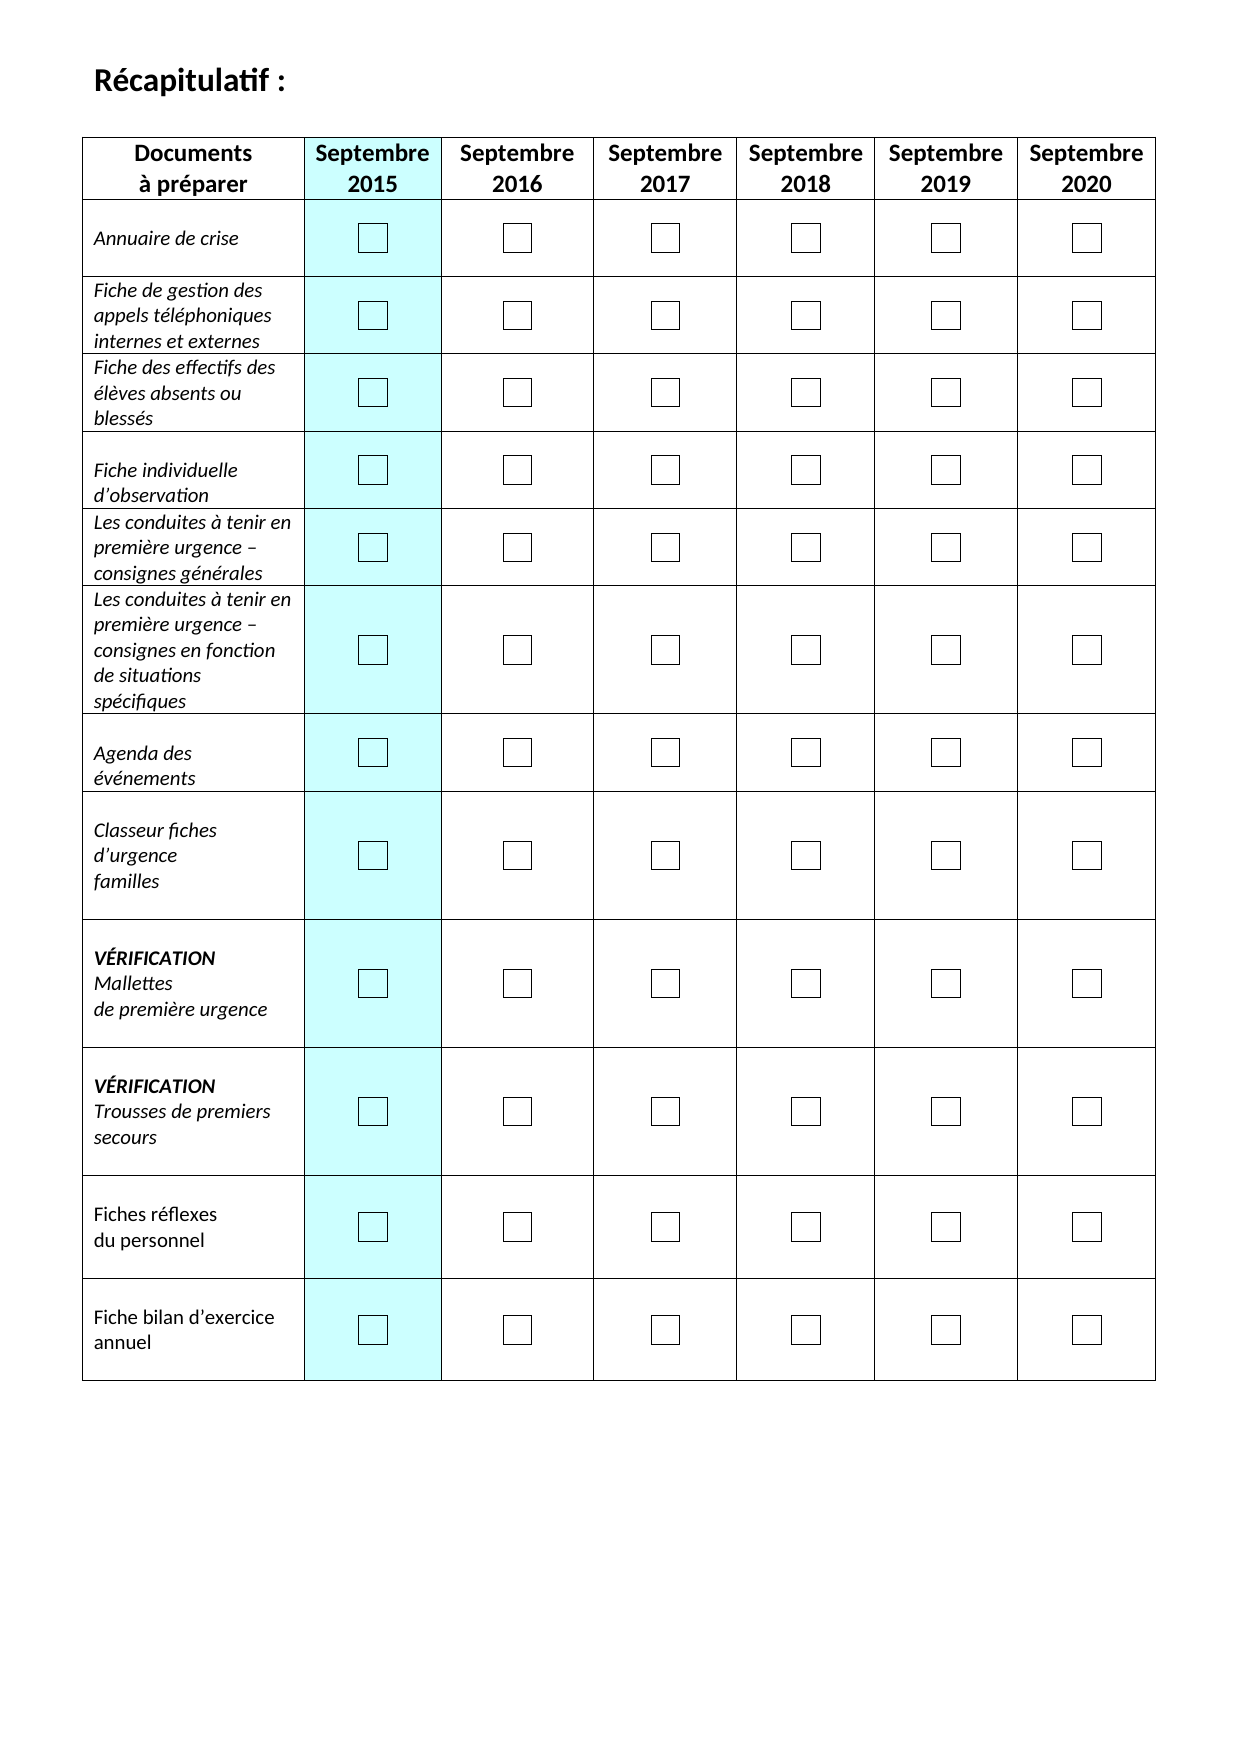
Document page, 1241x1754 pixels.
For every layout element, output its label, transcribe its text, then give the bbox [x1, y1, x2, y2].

table_cell Fiche des effectifs des élèves absents ou blessés [83, 354, 304, 431]
table_header Septembre 2019 [875, 138, 1017, 199]
table_cell [594, 792, 736, 919]
table_cell [305, 509, 441, 585]
table_cell Annuaire de crise [83, 200, 304, 276]
table_cell [875, 200, 1017, 276]
table_cell [442, 714, 593, 791]
table_cell [737, 277, 874, 353]
table_cell [442, 200, 593, 276]
table_cell [1018, 354, 1155, 431]
table_cell [737, 792, 874, 919]
table_cell [594, 1048, 736, 1175]
table_cell [875, 920, 1017, 1047]
table_cell [594, 277, 736, 353]
table_cell [1018, 1176, 1155, 1278]
table_cell Agenda des événements [83, 714, 304, 791]
table_cell [1018, 792, 1155, 919]
table_cell [1018, 1048, 1155, 1175]
table_cell [305, 1048, 441, 1175]
table_header Septembre 2016 [442, 138, 593, 199]
table_cell Fiche de gestion des appels téléphoniques internes et externes [83, 277, 304, 353]
table_cell [875, 1279, 1017, 1380]
table_cell [305, 200, 441, 276]
table_cell [594, 714, 736, 791]
table_cell [594, 354, 736, 431]
table_cell [1018, 714, 1155, 791]
table_cell [737, 354, 874, 431]
subtitle Récapitulatif : [94, 59, 1144, 100]
table_cell [875, 1176, 1017, 1278]
table_cell [442, 1279, 593, 1380]
table_header Septembre 2020 [1018, 138, 1155, 199]
table_cell [594, 432, 736, 508]
table_cell [442, 1048, 593, 1175]
table_cell [737, 1176, 874, 1278]
table_header Septembre 2018 [737, 138, 874, 199]
table_cell [442, 509, 593, 585]
table_cell [442, 277, 593, 353]
table_cell Les conduites à tenir en première urgence – consignes générales [83, 509, 304, 585]
table_cell [594, 1279, 736, 1380]
table_cell [442, 354, 593, 431]
table_cell [305, 432, 441, 508]
table_cell [737, 509, 874, 585]
table_cell [305, 714, 441, 791]
table_cell Classeur fiches d’urgence familles [83, 792, 304, 919]
table_cell Fiche individuelle d’observation [83, 432, 304, 508]
table_cell [305, 792, 441, 919]
table_cell VÉRIFICATION Mallettes de première urgence [83, 920, 304, 1047]
table_cell [442, 792, 593, 919]
table_cell [737, 714, 874, 791]
table_cell [305, 277, 441, 353]
table_cell [737, 200, 874, 276]
table_header Septembre 2015 [305, 138, 441, 199]
table_cell [305, 1279, 441, 1380]
table_cell Fiche bilan d’exercice annuel [83, 1279, 304, 1380]
table_cell [305, 920, 441, 1047]
table_cell [1018, 432, 1155, 508]
table_cell [1018, 586, 1155, 713]
table_cell [737, 432, 874, 508]
table_cell [442, 586, 593, 713]
table_cell [1018, 277, 1155, 353]
table_cell [594, 920, 736, 1047]
table_cell [1018, 1279, 1155, 1380]
table_cell Les conduites à tenir en première urgence – consignes en fonction de situations spécifiques [83, 586, 304, 713]
table_cell [305, 1176, 441, 1278]
table_cell [305, 354, 441, 431]
table_cell [875, 586, 1017, 713]
table_cell [875, 1048, 1017, 1175]
table_cell [1018, 509, 1155, 585]
table_cell Fiches réflexes du personnel [83, 1176, 304, 1278]
table_cell [737, 1279, 874, 1380]
table_cell [305, 586, 441, 713]
table_cell [875, 277, 1017, 353]
table_header Septembre 2017 [594, 138, 736, 199]
table_cell [594, 200, 736, 276]
table_cell [737, 920, 874, 1047]
table_cell [442, 920, 593, 1047]
table_cell [1018, 200, 1155, 276]
table_cell [737, 586, 874, 713]
table_cell [875, 354, 1017, 431]
table_cell [737, 1048, 874, 1175]
table_cell [875, 509, 1017, 585]
table_header Documents à préparer [83, 138, 304, 199]
table_cell [442, 1176, 593, 1278]
table_cell [875, 714, 1017, 791]
table_cell [594, 586, 736, 713]
table_cell [594, 1176, 736, 1278]
table_cell [594, 509, 736, 585]
table_cell [875, 792, 1017, 919]
table_cell [1018, 920, 1155, 1047]
table_cell [875, 432, 1017, 508]
table_cell [442, 432, 593, 508]
table_cell VÉRIFICATION Trousses de premiers secours [83, 1048, 304, 1175]
